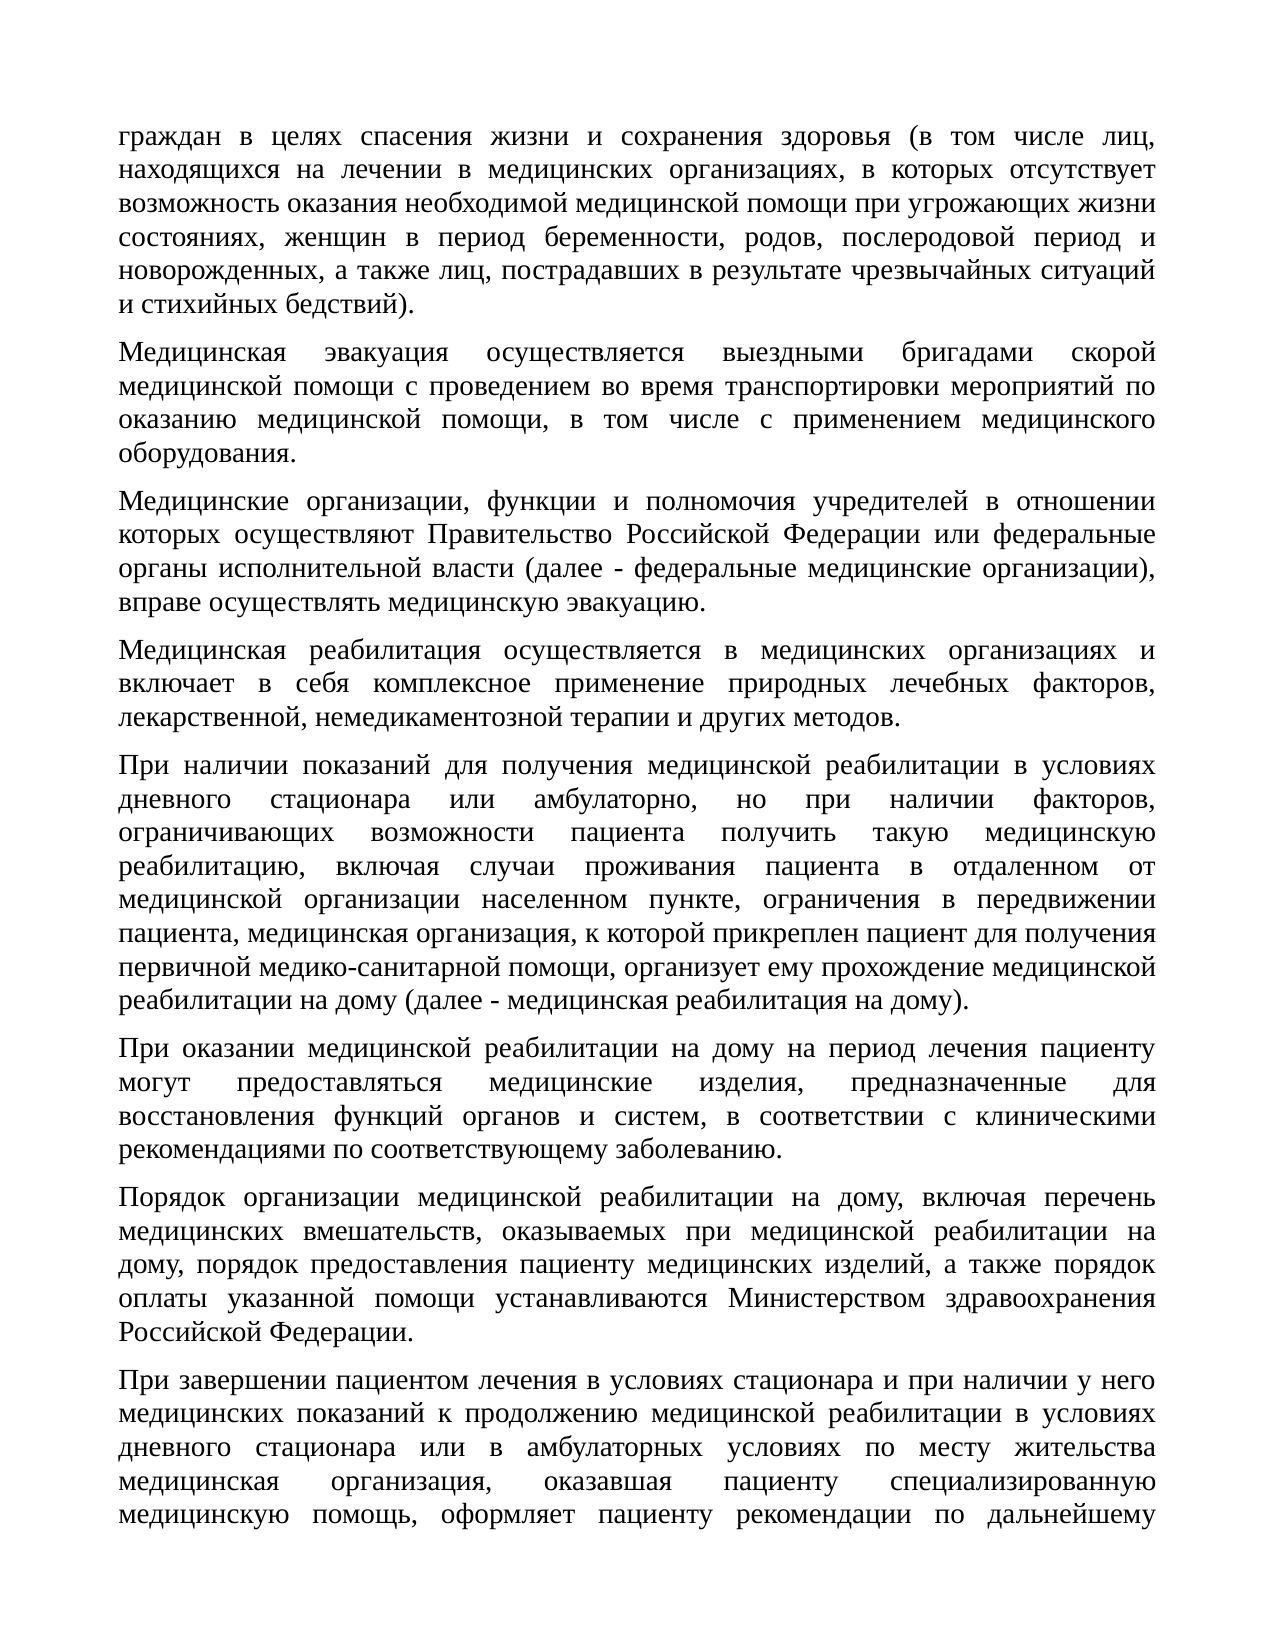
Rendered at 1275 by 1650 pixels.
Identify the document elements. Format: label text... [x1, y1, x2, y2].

text Медицинская реабилитация осуществляется в медицинских организациях и включает в себя комплексное применение природных лечебных факторов, лекарственной, немедикаментозной терапии и других методов. [118, 632, 1157, 733]
text При завершении пациентом лечения в условиях стационара и при наличии у него медицинских показаний к продолжению медицинской реабилитации в условиях дневного стационара или в амбулаторных условиях по месту жительства медицинская организация, оказавшая пациенту специализированную медицинскую помощь, оформляет пациенту рекомендации по дальнейшему [118, 1362, 1157, 1530]
text Порядок организации медицинской реабилитации на дому, включая перечень медицинских вмешательств, оказываемых при медицинской реабилитации на дому, порядок предоставления пациенту медицинских изделий, а также порядок оплаты указанной помощи устанавливаются Министерством здравоохранения Российской Федерации. [118, 1179, 1157, 1347]
text граждан в целях спасения жизни и сохранения здоровья (в том числе лиц, находящихся на лечении в медицинских организациях, в которых отсутствует возможность оказания необходимой медицинской помощи при угрожающих жизни состояниях, женщин в период беременности, родов, послеродовой период и новорожденных, а также лиц, пострадавших в результате чрезвычайных ситуаций и стихийных бедствий). [118, 118, 1157, 319]
text Медицинские организации, функции и полномочия учредителей в отношении которых осуществляют Правительство Российской Федерации или федеральные органы исполнительной власти (далее - федеральные медицинские организации), вправе осуществлять медицинскую эвакуацию. [118, 483, 1157, 617]
text При наличии показаний для получения медицинской реабилитации в условиях дневного стационара или амбулаторно, но при наличии факторов, ограничивающих возможности пациента получить такую медицинскую реабилитацию, включая случаи проживания пациента в отдаленном от медицинской организации населенном пункте, ограничения в передвижении пациента, медицинская организация, к которой прикреплен пациент для получения первичной медико-санитарной помощи, организует ему прохождение медицинской реабилитации на дому (далее - медицинская реабилитация на дому). [118, 747, 1157, 1016]
text При оказании медицинской реабилитации на дому на период лечения пациенту могут предоставляться медицинские изделия, предназначенные для восстановления функций органов и систем, в соответствии с клиническими рекомендациями по соответствующему заболеванию. [118, 1031, 1157, 1165]
text Медицинская эвакуация осуществляется выездными бригадами скорой медицинской помощи с проведением во время транспортировки мероприятий по оказанию медицинской помощи, в том числе с применением медицинского оборудования. [118, 334, 1157, 468]
